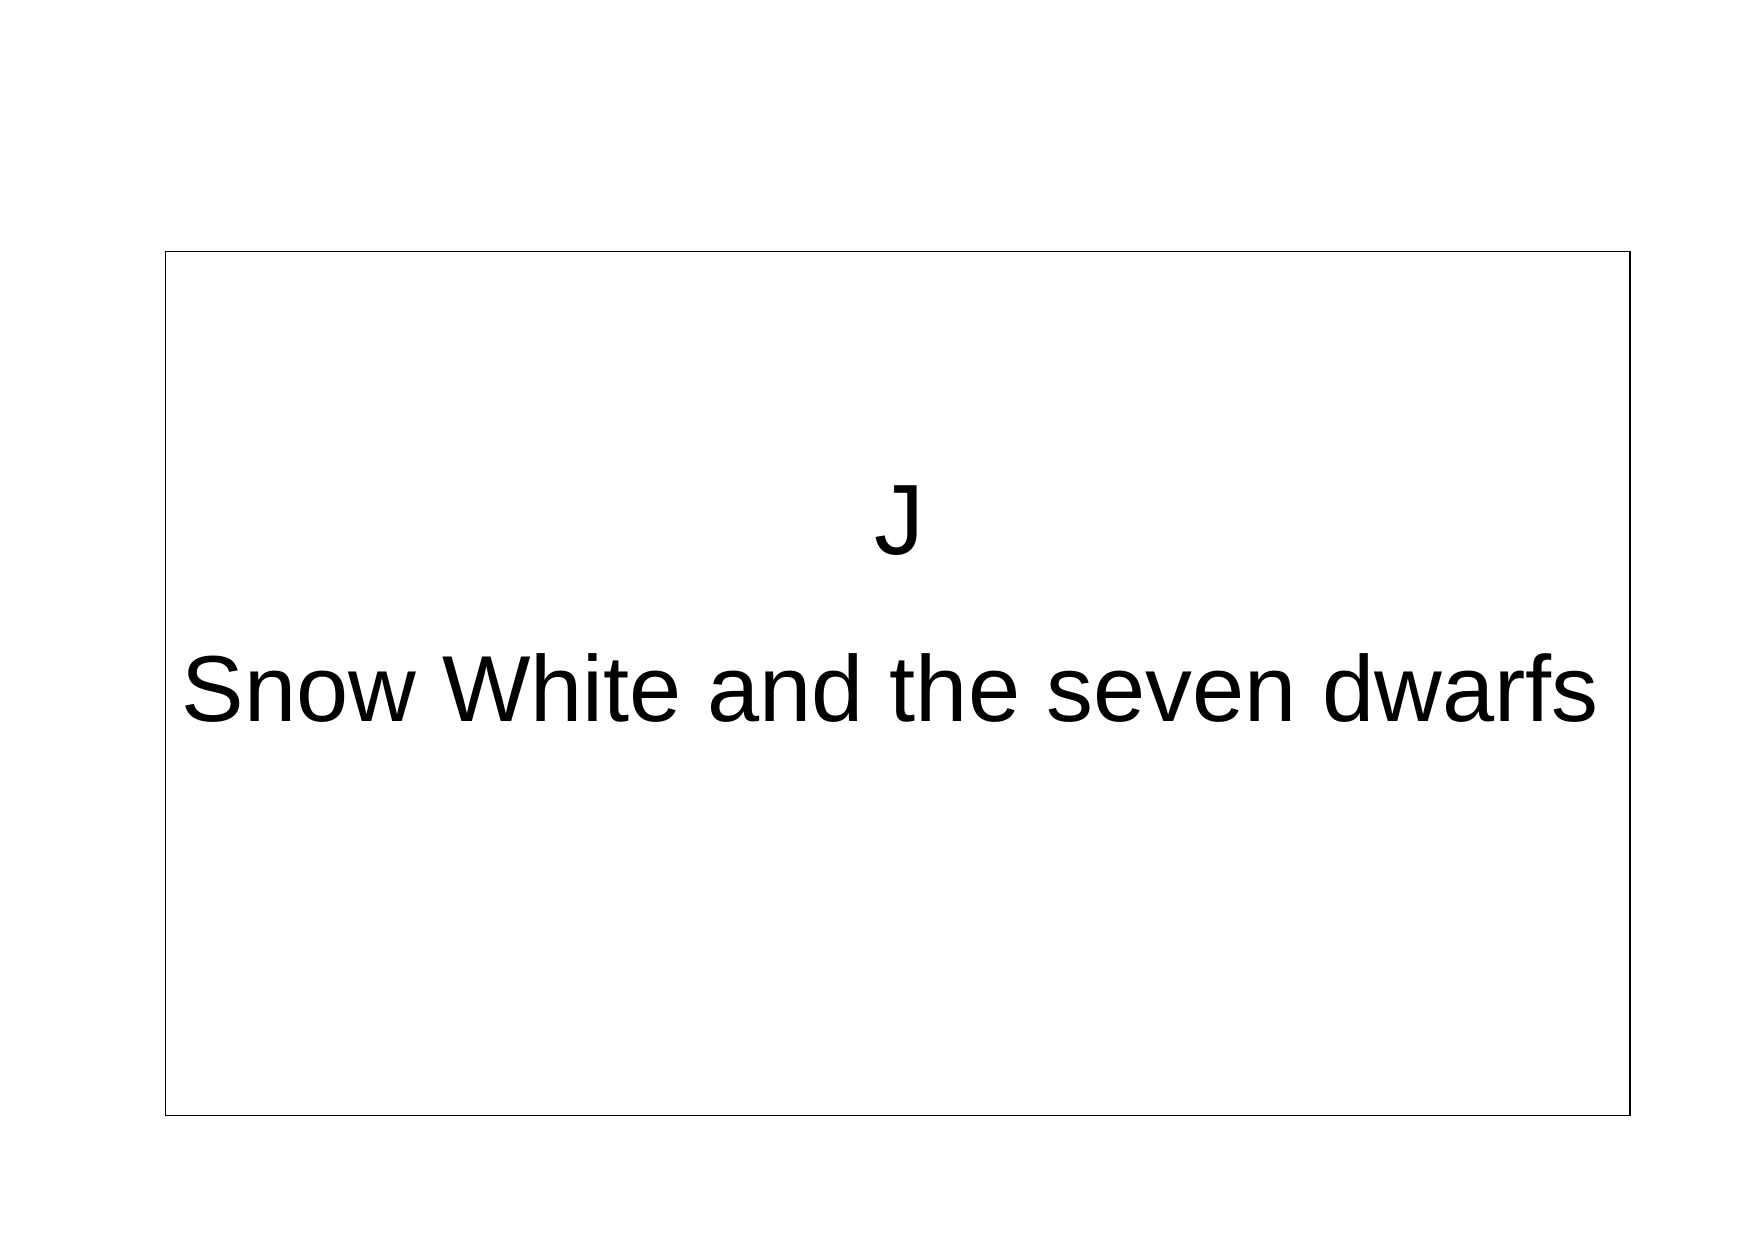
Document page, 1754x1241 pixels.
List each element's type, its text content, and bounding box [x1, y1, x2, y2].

text J [181, 461, 1614, 576]
text Snow White and the seven dwarfs [181, 633, 1614, 741]
